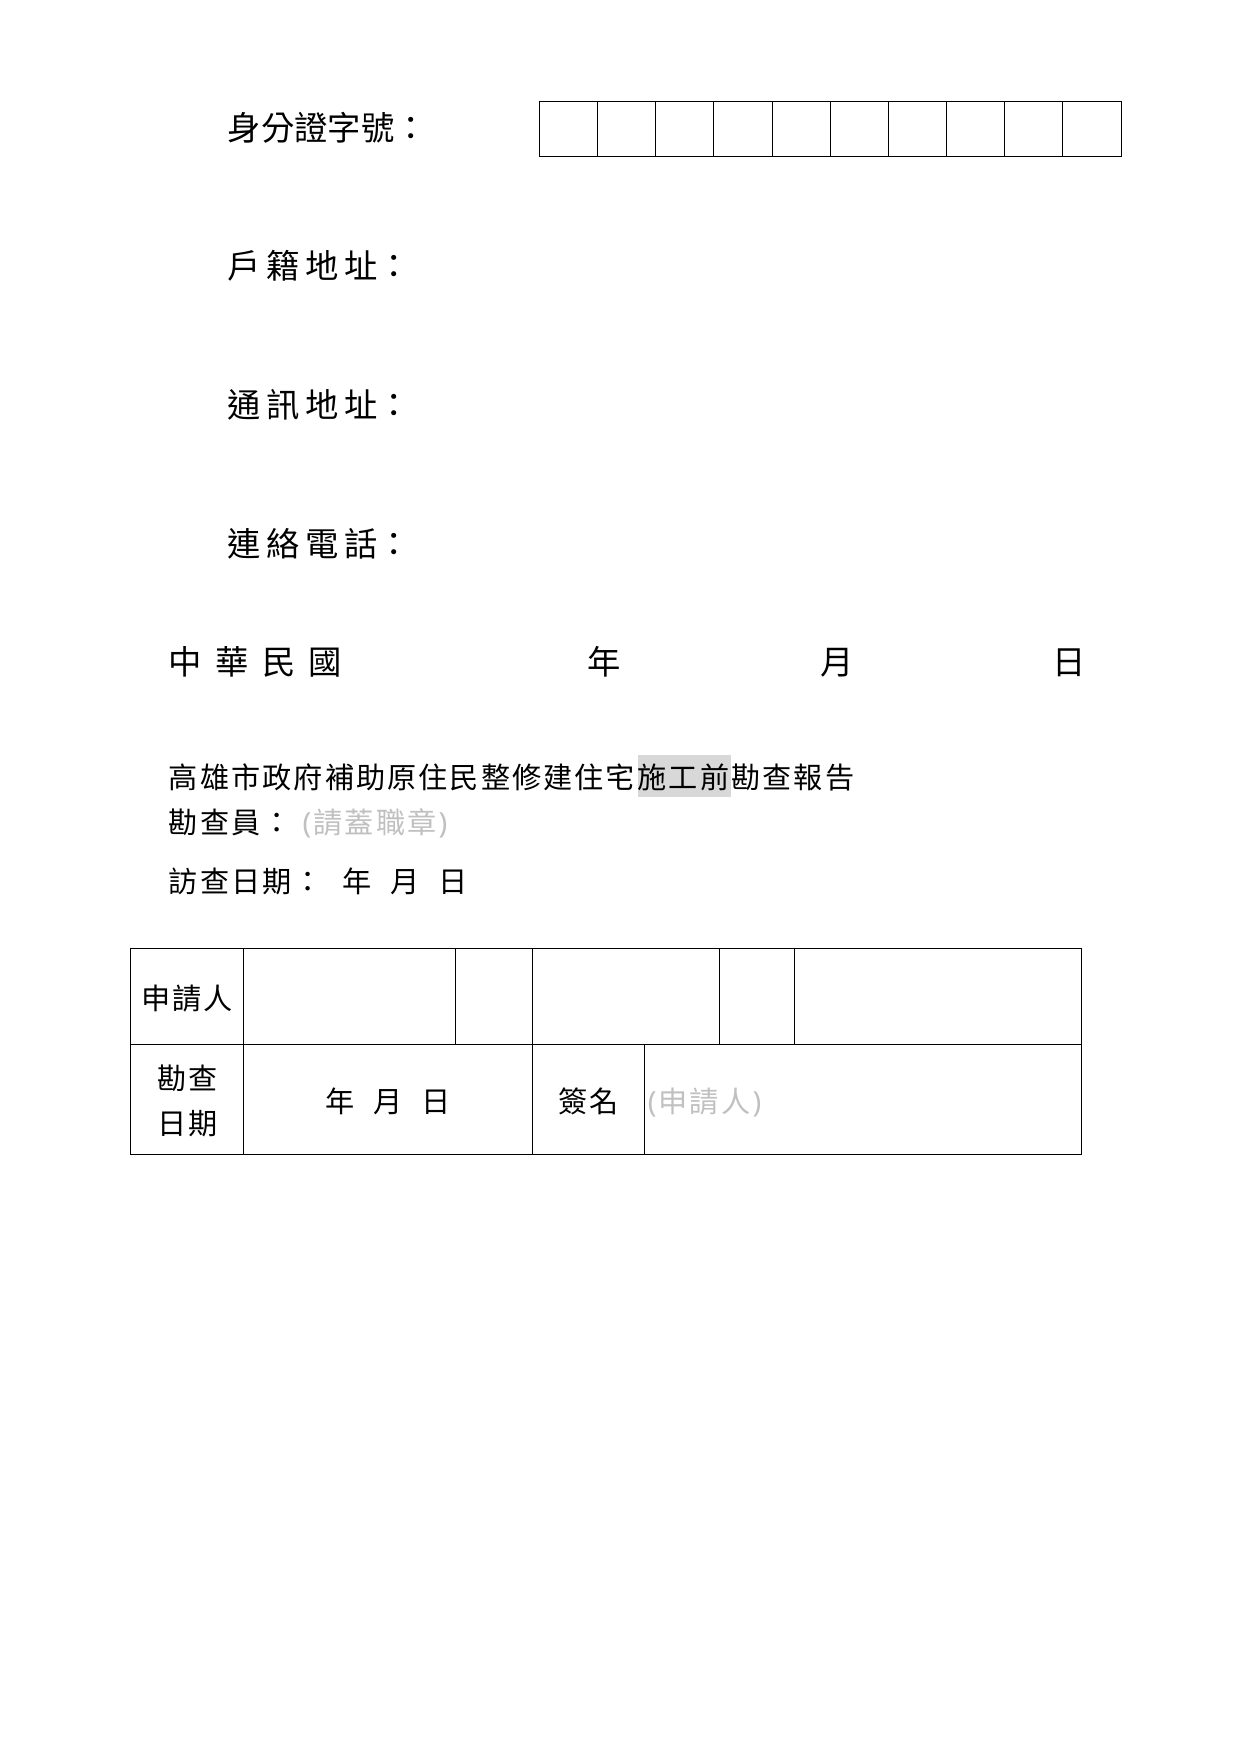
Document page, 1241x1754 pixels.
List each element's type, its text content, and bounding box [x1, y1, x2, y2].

text 身分證字號： [228, 80, 1162, 171]
table_header [773, 102, 830, 156]
table_cell (申請人) [645, 1045, 1081, 1154]
table_header [714, 102, 772, 156]
table_header [889, 102, 946, 156]
table_header [533, 949, 719, 1044]
table_header [795, 949, 1081, 1044]
table_header [244, 949, 455, 1044]
table_header [947, 102, 1004, 156]
table_header 申請人 [131, 949, 243, 1044]
table_cell 年 月 日 [244, 1045, 532, 1154]
table_header [656, 102, 713, 156]
table_header [1063, 102, 1121, 156]
text 高雄市政府補助原住民整修建住宅施工前勘查報告 [169, 753, 1087, 799]
text 連絡電話： [228, 497, 1087, 587]
table_header [598, 102, 655, 156]
table_header [720, 949, 794, 1044]
text 通訊地址： [228, 358, 1087, 449]
text 勘查員： (請蓋職章) [169, 799, 1087, 844]
table_cell 勘查 日期 [131, 1045, 243, 1154]
text 戶籍地址： [228, 219, 1087, 310]
table_cell 簽名 [533, 1045, 644, 1154]
table_header [831, 102, 888, 156]
table_header [1005, 102, 1062, 156]
table_header [540, 102, 597, 156]
text 中華民國 年 月 日 [169, 636, 1087, 684]
table_header [456, 949, 532, 1044]
text 訪查日期： 年 月 日 [169, 857, 1087, 903]
